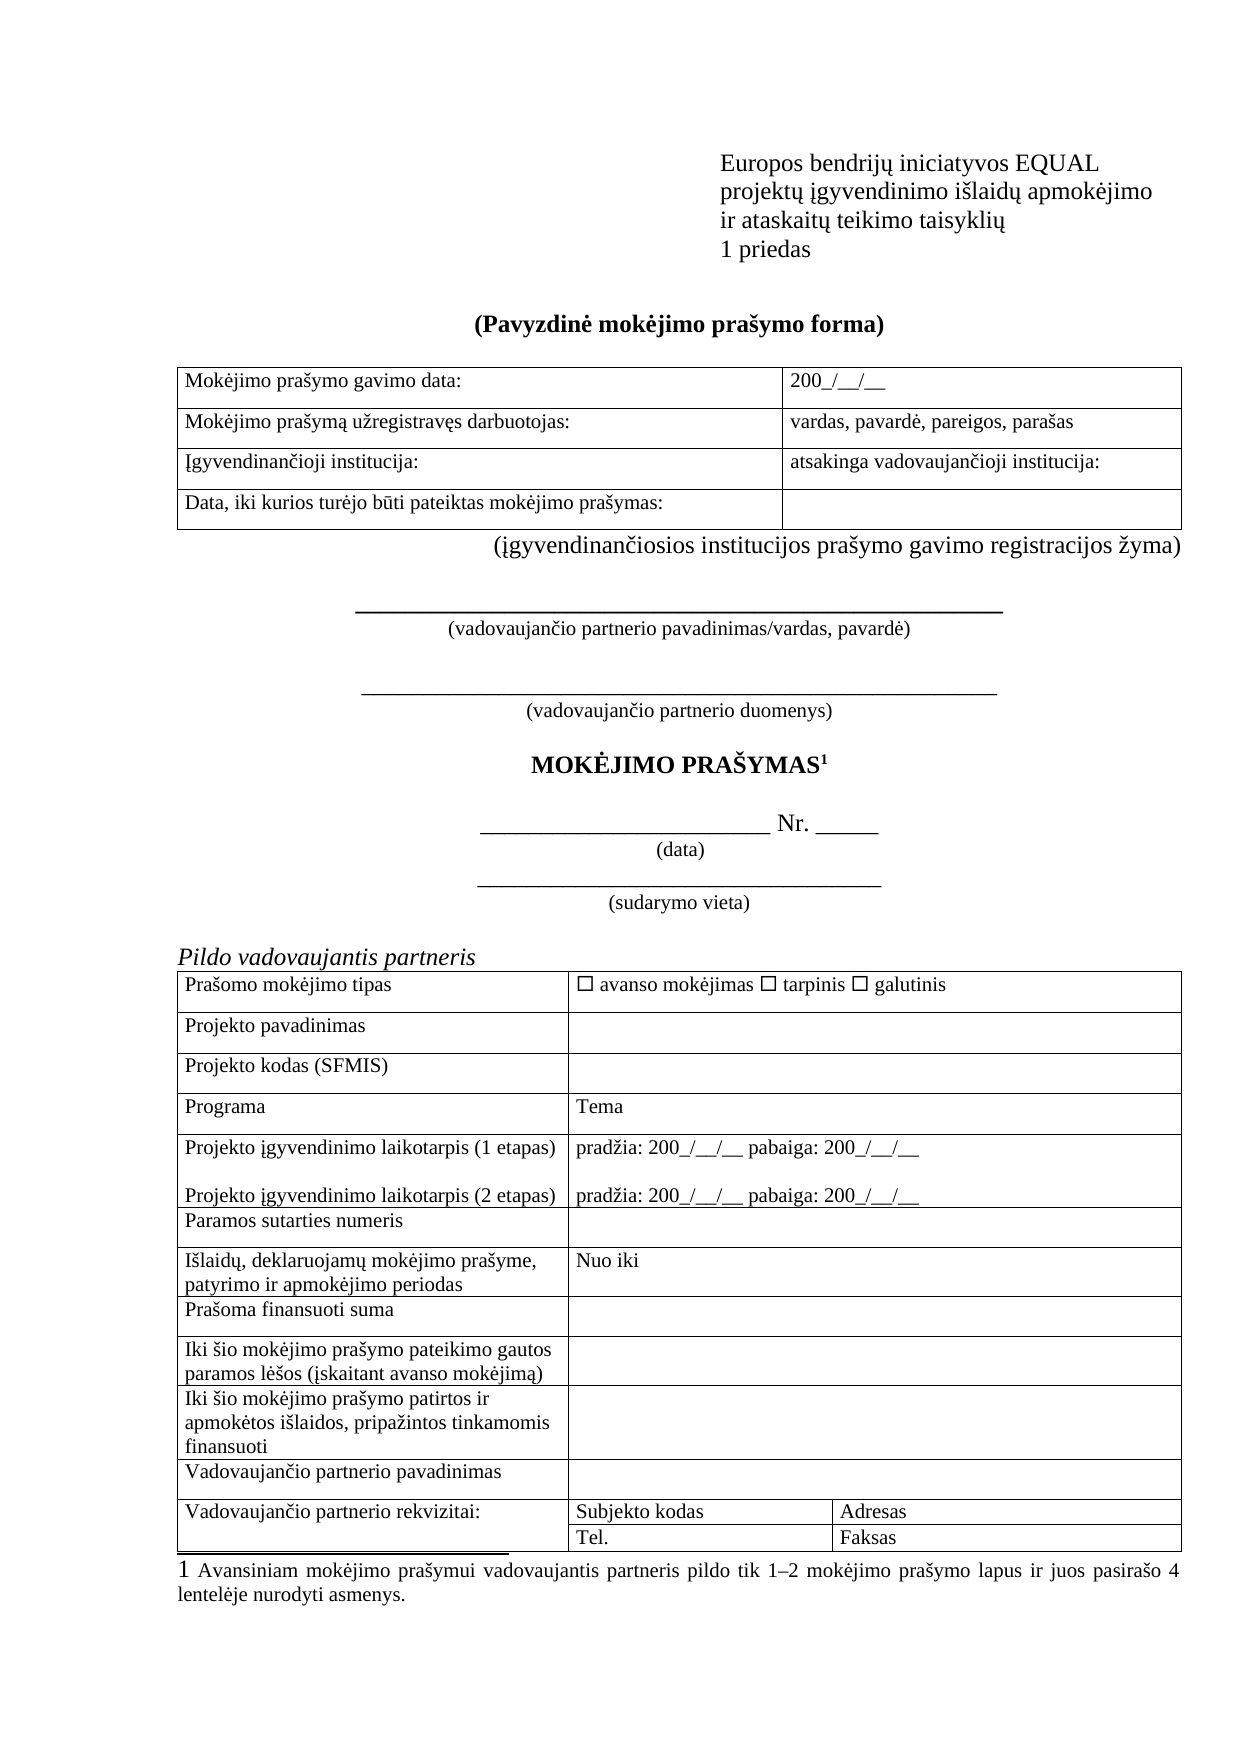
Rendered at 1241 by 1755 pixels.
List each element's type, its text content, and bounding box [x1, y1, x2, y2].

table_header Europos bendrijų iniciatyvos EQUAL projektų įgyvendinimo išlaidų apmokėjimo ir ataskaitų teikimo taisyklių 1 priedas [177, 148, 1181, 281]
table_cell Iki šio mokėjimo prašymo pateikimo gautos paramos lėšos (įskaitant avanso mokėjimą) [178, 1337, 568, 1385]
table_cell Vadovaujančio partnerio rekvizitai: [178, 1500, 568, 1551]
table_cell Vadovaujančio partnerio pavadinimas [178, 1460, 568, 1498]
table_cell Subjekto kodas [569, 1500, 832, 1523]
table_header Prašomo mokėjimo tipas [178, 972, 568, 1012]
table_cell [783, 490, 1181, 529]
text (data) [582, 837, 1181, 861]
text (vadovaujančio partnerio duomenys) [177, 698, 1181, 722]
text (vadovaujančio partnerio pavadinimas/vardas, pavardė) [177, 616, 1181, 640]
table_cell Data, iki kurios turėjo būti pateiktas mokėjimo prašymas: [178, 490, 782, 529]
table_cell Projekto pavadinimas [178, 1013, 568, 1052]
text (įgyvendinančiosios institucijos prašymo gavimo registracijos žyma) [183, 530, 1181, 559]
table_header ¨ avanso mokėjimas ¨ tarpinis ¨ galutinis [569, 972, 1181, 1012]
table_cell [569, 1297, 1181, 1336]
text (sudarymo vieta) [177, 889, 1181, 914]
table_header Mokėjimo prašymo gavimo data: [178, 368, 782, 408]
table_cell [569, 1054, 1181, 1093]
table_cell Įgyvendinančioji institucija: [178, 449, 782, 489]
table_cell atsakinga vadovaujančioji institucija: [783, 449, 1181, 489]
table_cell Programa [178, 1094, 568, 1134]
table_cell Faksas [833, 1525, 1181, 1551]
table_cell Paramos sutarties numeris [178, 1208, 568, 1247]
table_cell [569, 1337, 1181, 1385]
table_cell Nuo iki [569, 1248, 1181, 1296]
table_cell Tema [569, 1094, 1181, 1134]
table_cell [569, 1460, 1181, 1498]
table_cell Prašoma finansuoti suma [178, 1297, 568, 1336]
table_cell [569, 1013, 1181, 1052]
text Avansiniam mokėjimo prašymui vadovaujantis partneris pildo tik 1–2 mokėjimo prašymo lapus ir juos pasirašo 4 lentelėje nurodyti asmenys. [177, 1554, 1181, 1606]
table_header 200_/__/__ [783, 368, 1181, 408]
table_cell Projekto kodas (SFMIS) [178, 1054, 568, 1093]
table_cell vardas, pavardė, pareigos, parašas [783, 409, 1181, 448]
table_cell pradžia: 200_/__/__ pabaiga: 200_/__/__ pradžia: 200_/__/__ pabaiga: 200_/__/__ [569, 1135, 1181, 1207]
table_cell Projekto įgyvendinimo laikotarpis (1 etapas) Projekto įgyvendinimo laikotarpis (2 etapas) [178, 1135, 568, 1207]
text MOKĖJIMO PRAŠYMAS [177, 751, 1181, 779]
table_cell Mokėjimo prašymą užregistravęs darbuotojas: [178, 409, 782, 448]
table_cell [569, 1386, 1181, 1458]
text (Pavyzdinė mokėjimo prašymo forma) [177, 309, 1181, 338]
table_cell Adresas [833, 1500, 1181, 1523]
table_cell [569, 1208, 1181, 1247]
text Nr. _____ [177, 808, 1181, 837]
table_cell Iki šio mokėjimo prašymo patirtos ir apmokėtos išlaidos, pripažintos tinkamomis finansuoti [178, 1386, 568, 1458]
table_cell Išlaidų, deklaruojamų mokėjimo prašyme, patyrimo ir apmokėjimo periodas [178, 1248, 568, 1296]
table_cell Tel. [569, 1525, 832, 1551]
text Pildo vadovaujantis partneris [177, 942, 1181, 971]
